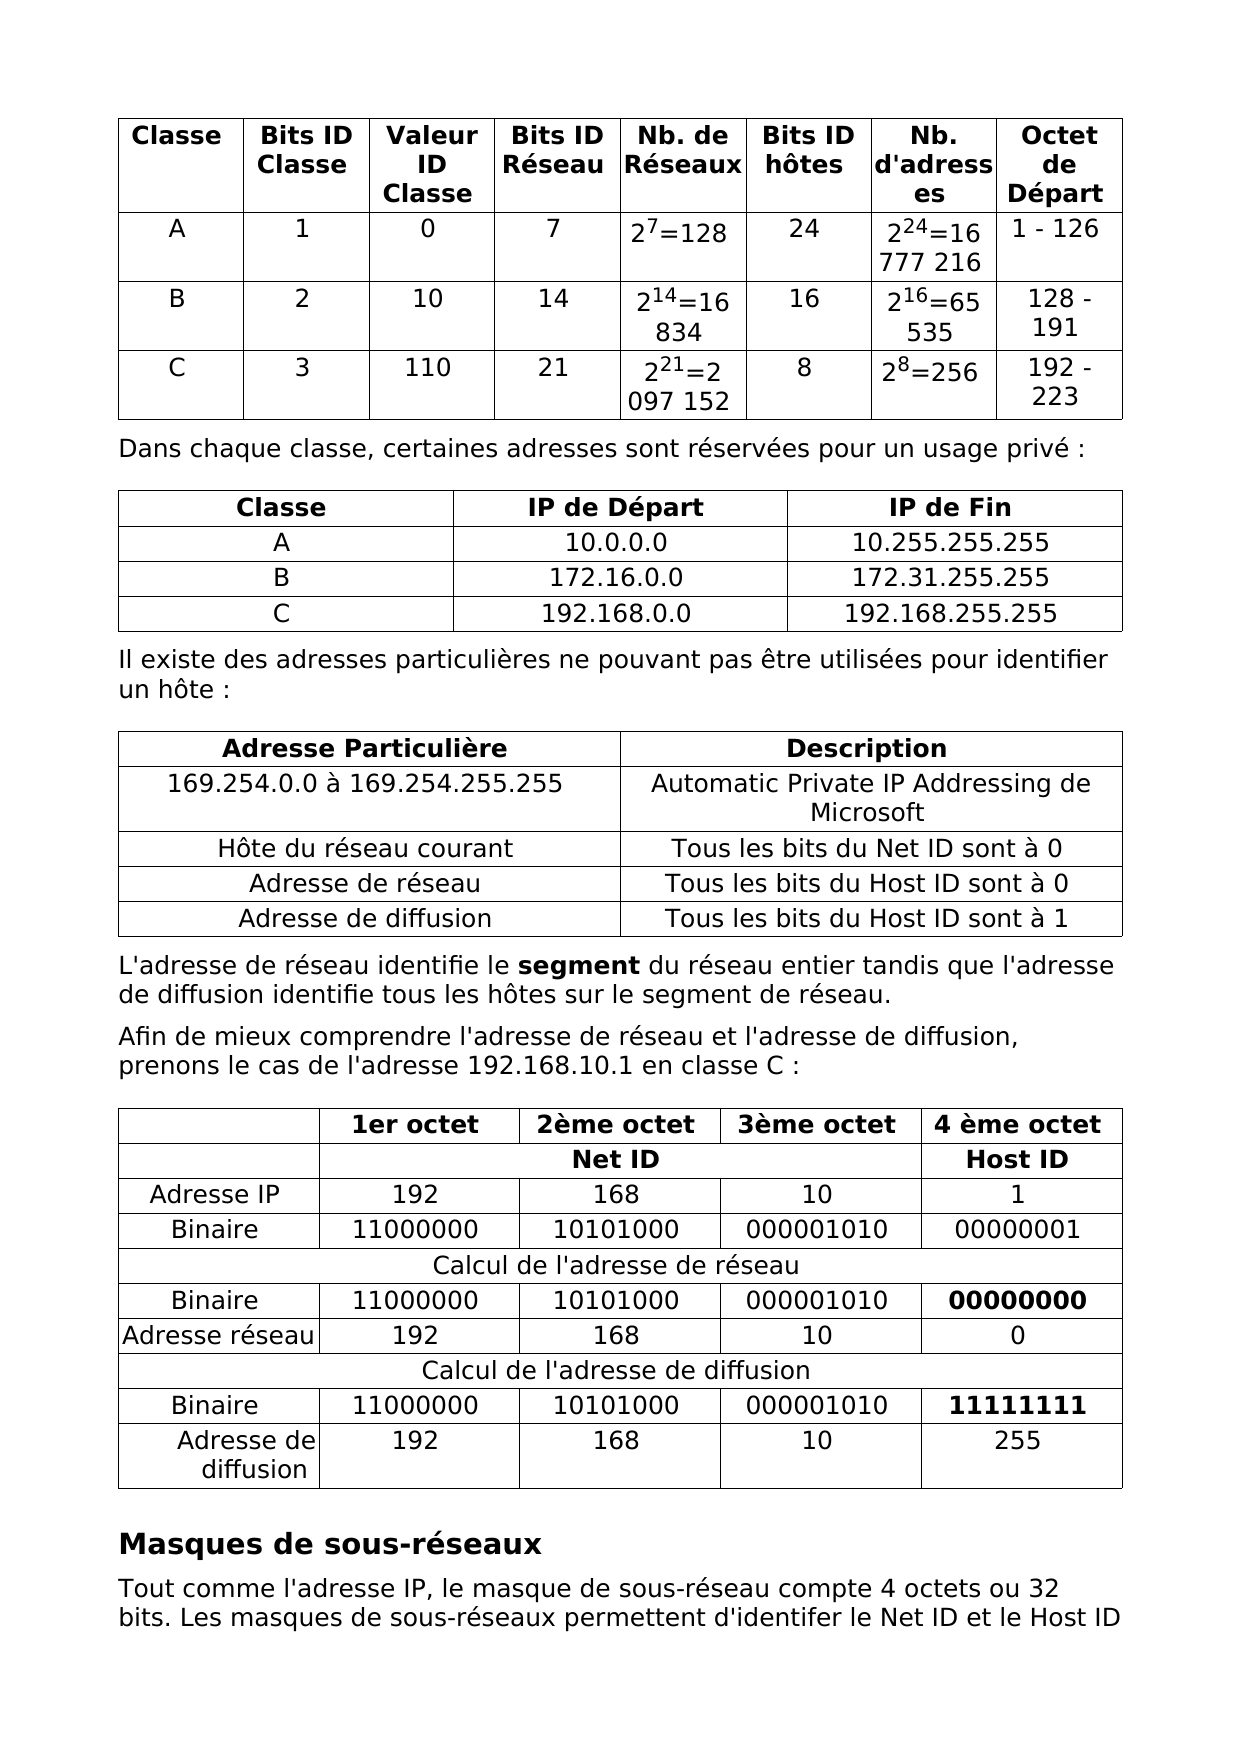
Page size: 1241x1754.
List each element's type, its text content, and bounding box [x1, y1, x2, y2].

table_cell 192.168.0.0 [454, 597, 787, 631]
table_header 2ème octet [520, 1109, 720, 1142]
table_cell 000001010 [721, 1389, 921, 1423]
table_cell Adresse de diffusion [119, 1424, 319, 1488]
table_cell 8 [747, 351, 871, 419]
table_cell [119, 1144, 319, 1178]
table_cell B [119, 562, 453, 596]
table_cell 00000000 [922, 1284, 1122, 1318]
table_cell 10.0.0.0 [454, 527, 787, 561]
table_cell 221=2 097 152 [621, 351, 746, 419]
table_header 3ème octet [721, 1109, 921, 1142]
table_cell 110 [370, 351, 494, 419]
table_header Classe [119, 119, 243, 212]
table_header Octet de Départ [997, 119, 1122, 212]
table_cell 192.168.255.255 [788, 597, 1122, 631]
table_cell 00000001 [922, 1214, 1122, 1248]
table_cell 27=128 [621, 213, 746, 281]
table_cell 0 [922, 1319, 1122, 1353]
text L'adresse de réseau identifie le segment du réseau entier tandis que l'adresse de diffusion identifie tous les hôtes sur le segment de réseau. [118, 951, 1122, 1009]
table_cell 10 [721, 1179, 921, 1213]
table_header Adresse Particulière [119, 732, 620, 766]
table_cell A [119, 213, 243, 281]
text Il existe des adresses particulières ne pouvant pas être utilisées pour identifier un hôte : [118, 646, 1122, 704]
table_header 1er octet [320, 1109, 519, 1142]
table_header IP de Fin [788, 491, 1122, 526]
table_cell Adresse de réseau [119, 867, 620, 901]
table_cell 169.254.0.0 à 169.254.255.255 [119, 767, 620, 831]
table_cell Tous les bits du Host ID sont à 1 [621, 902, 1122, 936]
table_cell 216=65 535 [872, 282, 996, 350]
table_cell Host ID [922, 1144, 1122, 1178]
table_cell 10101000 [520, 1284, 720, 1318]
table_cell 11000000 [320, 1284, 519, 1318]
table_cell Automatic Private IP Addressing de Microsoft [621, 767, 1122, 831]
table_cell Calcul de l'adresse de réseau [119, 1249, 1122, 1283]
table_cell 214=16 834 [621, 282, 746, 350]
text Tout comme l'adresse IP, le masque de sous-réseau compte 4 octets ou 32 bits. Les masques de sous-réseaux permettent d'identifer le Net ID et le Host ID [118, 1574, 1122, 1632]
table_cell 11000000 [320, 1389, 519, 1423]
table_header IP de Départ [454, 491, 787, 526]
table_cell C [119, 351, 243, 419]
table_cell 192 - 223 [997, 351, 1122, 419]
table_cell 000001010 [721, 1284, 921, 1318]
table_cell 2 [244, 282, 369, 350]
table_cell 24 [747, 213, 871, 281]
table_cell 28=256 [872, 351, 996, 419]
table_cell C [119, 597, 453, 631]
text Dans chaque classe, certaines adresses sont réservées pour un usage privé : [118, 434, 1122, 463]
table_cell Tous les bits du Host ID sont à 0 [621, 867, 1122, 901]
table_header Bits ID hôtes [747, 119, 871, 212]
text Afin de mieux comprendre l'adresse de réseau et l'adresse de diffusion, prenons le cas de l'adresse 192.168.10.1 en classe C : [118, 1022, 1122, 1080]
table_cell 128 - 191 [997, 282, 1122, 350]
table_cell 224=16 777 216 [872, 213, 996, 281]
table_cell 1 [244, 213, 369, 281]
table_cell B [119, 282, 243, 350]
table_cell A [119, 527, 453, 561]
table_cell 16 [747, 282, 871, 350]
table_cell Net ID [320, 1144, 921, 1178]
table_cell Binaire [119, 1389, 319, 1423]
table_header Description [621, 732, 1122, 766]
table_cell 192 [320, 1179, 519, 1213]
table_cell 10.255.255.255 [788, 527, 1122, 561]
table_cell Binaire [119, 1284, 319, 1318]
table_cell 0 [370, 213, 494, 281]
table_cell 21 [495, 351, 620, 419]
table_cell 172.16.0.0 [454, 562, 787, 596]
table_cell Adresse de diffusion [119, 902, 620, 936]
table_header 4 ème octet [922, 1109, 1122, 1142]
table_header Nb. de Réseaux [621, 119, 746, 212]
table_cell 172.31.255.255 [788, 562, 1122, 596]
table_cell Adresse IP [119, 1179, 319, 1213]
table_cell 168 [520, 1319, 720, 1353]
table_header Valeur ID Classe [370, 119, 494, 212]
table_cell 14 [495, 282, 620, 350]
table_cell 000001010 [721, 1214, 921, 1248]
table_header Bits ID Classe [244, 119, 369, 212]
table_cell 10 [370, 282, 494, 350]
table_header Nb. d'adresses [872, 119, 996, 212]
table_cell 11000000 [320, 1214, 519, 1248]
table_header [119, 1109, 319, 1142]
table_cell 255 [922, 1424, 1122, 1488]
table_cell 192 [320, 1424, 519, 1488]
table_cell 1 [922, 1179, 1122, 1213]
table_header Bits ID Réseau [495, 119, 620, 212]
table_cell 168 [520, 1424, 720, 1488]
table_cell 10101000 [520, 1389, 720, 1423]
table_cell 192 [320, 1319, 519, 1353]
table_cell 11111111 [922, 1389, 1122, 1423]
table_cell 10 [721, 1424, 921, 1488]
table_cell 10 [721, 1319, 921, 1353]
table_cell 7 [495, 213, 620, 281]
table_cell 168 [520, 1179, 720, 1213]
table_cell 3 [244, 351, 369, 419]
table_cell Adresse réseau [119, 1319, 319, 1353]
table_cell Tous les bits du Net ID sont à 0 [621, 832, 1122, 866]
table_cell 10101000 [520, 1214, 720, 1248]
subtitle Masques de sous-réseaux [118, 1527, 1122, 1561]
table_header Classe [119, 491, 453, 526]
table_cell 1 - 126 [997, 213, 1122, 281]
table_cell Hôte du réseau courant [119, 832, 620, 866]
table_cell Binaire [119, 1214, 319, 1248]
table_cell Calcul de l'adresse de diffusion [119, 1354, 1122, 1388]
